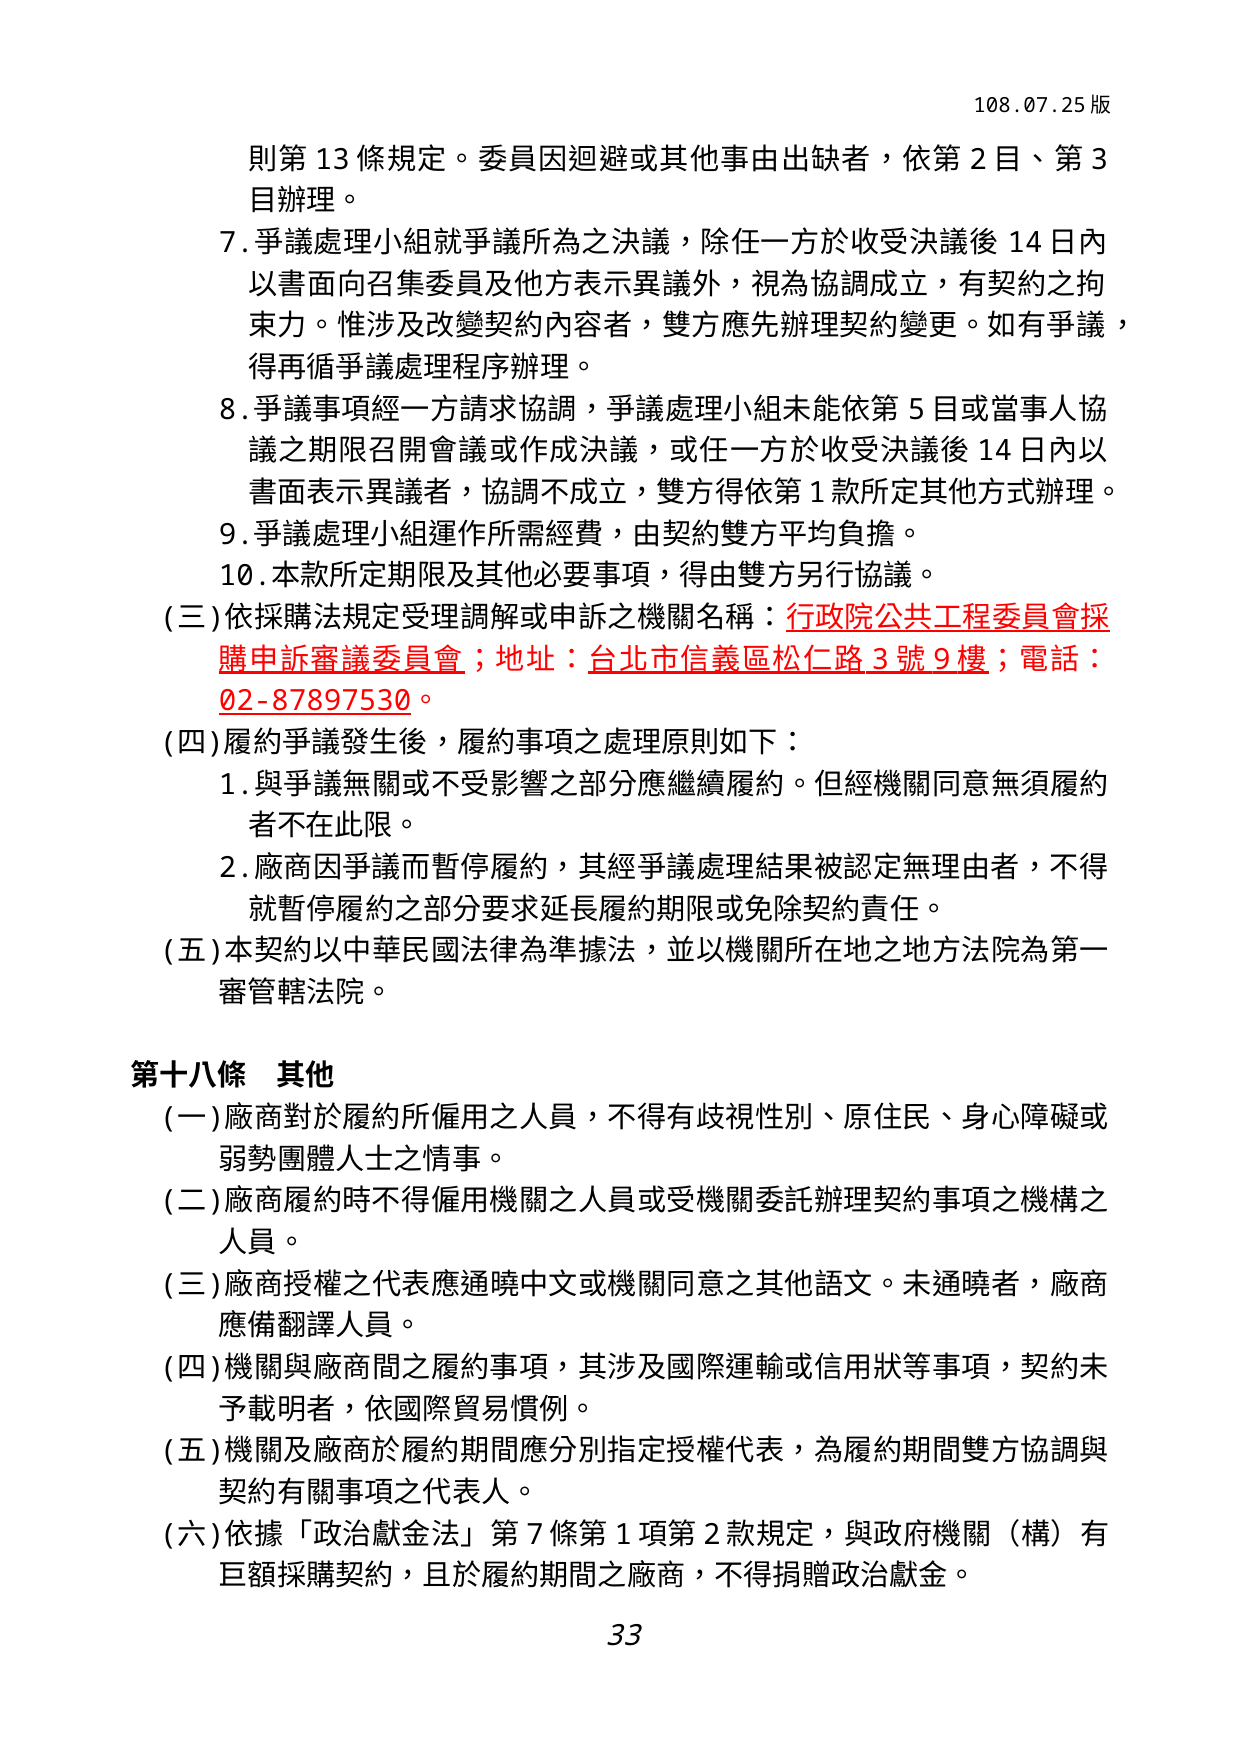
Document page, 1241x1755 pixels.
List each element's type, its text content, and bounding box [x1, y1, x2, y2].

text (四)履約爭議發生後，履約事項之處理原則如下： [159, 719, 1110, 761]
text (三)依採購法規定受理調解或申訴之機關名稱：行政院公共工程委員會採購申訴審議委員會；地址：台北市信義區松仁路3號9樓；電話：02-87897530。 [159, 594, 1110, 719]
text 7.爭議處理小組就爭議所為之決議，除任一方於收受決議後14日內以書面向召集委員及他方表示異議外，視為協調成立，有契約之拘束力。惟涉及改變契約內容者，雙方應先辦理契約變更。如有爭議，得再循爭議處理程序辦理。 [218, 219, 1108, 386]
text (一)廠商對於履約所僱用之人員，不得有歧視性別、原住民、身心障礙或弱勢團體人士之情事。 [159, 1094, 1110, 1177]
text 則第13條規定。委員因迴避或其他事由出缺者，依第2目、第3目辦理。 [218, 136, 1108, 219]
text 9.爭議處理小組運作所需經費，由契約雙方平均負擔。 [218, 511, 1108, 552]
text 10.本款所定期限及其他必要事項，得由雙方另行協議。 [218, 552, 1108, 594]
text (四)機關與廠商間之履約事項，其涉及國際運輸或信用狀等事項，契約未予載明者，依國際貿易慣例。 [159, 1344, 1110, 1427]
text (六)依據「政治獻金法」第7條第1項第2款規定，與政府機關（構）有巨額採購契約，且於履約期間之廠商，不得捐贈政治獻金。 [159, 1511, 1110, 1594]
text (五)本契約以中華民國法律為準據法，並以機關所在地之地方法院為第一審管轄法院。 [159, 927, 1110, 1011]
text (五)機關及廠商於履約期間應分別指定授權代表，為履約期間雙方協調與契約有關事項之代表人。 [159, 1427, 1110, 1511]
text 8.爭議事項經一方請求協調，爭議處理小組未能依第5目或當事人協議之期限召開會議或作成決議，或任一方於收受決議後14日內以書面表示異議者，協調不成立，雙方得依第1款所定其他方式辦理。 [218, 386, 1108, 511]
text 2.廠商因爭議而暫停履約，其經爭議處理結果被認定無理由者，不得就暫停履約之部分要求延長履約期限或免除契約責任。 [218, 844, 1110, 927]
text (三)廠商授權之代表應通曉中文或機關同意之其他語文。未通曉者，廠商應備翻譯人員。 [159, 1261, 1110, 1344]
text 第十八條 其他 [130, 1052, 1110, 1094]
text 1.與爭議無關或不受影響之部分應繼續履約。但經機關同意無須履約者不在此限。 [218, 761, 1110, 844]
text (二)廠商履約時不得僱用機關之人員或受機關委託辦理契約事項之機構之人員。 [159, 1177, 1110, 1261]
